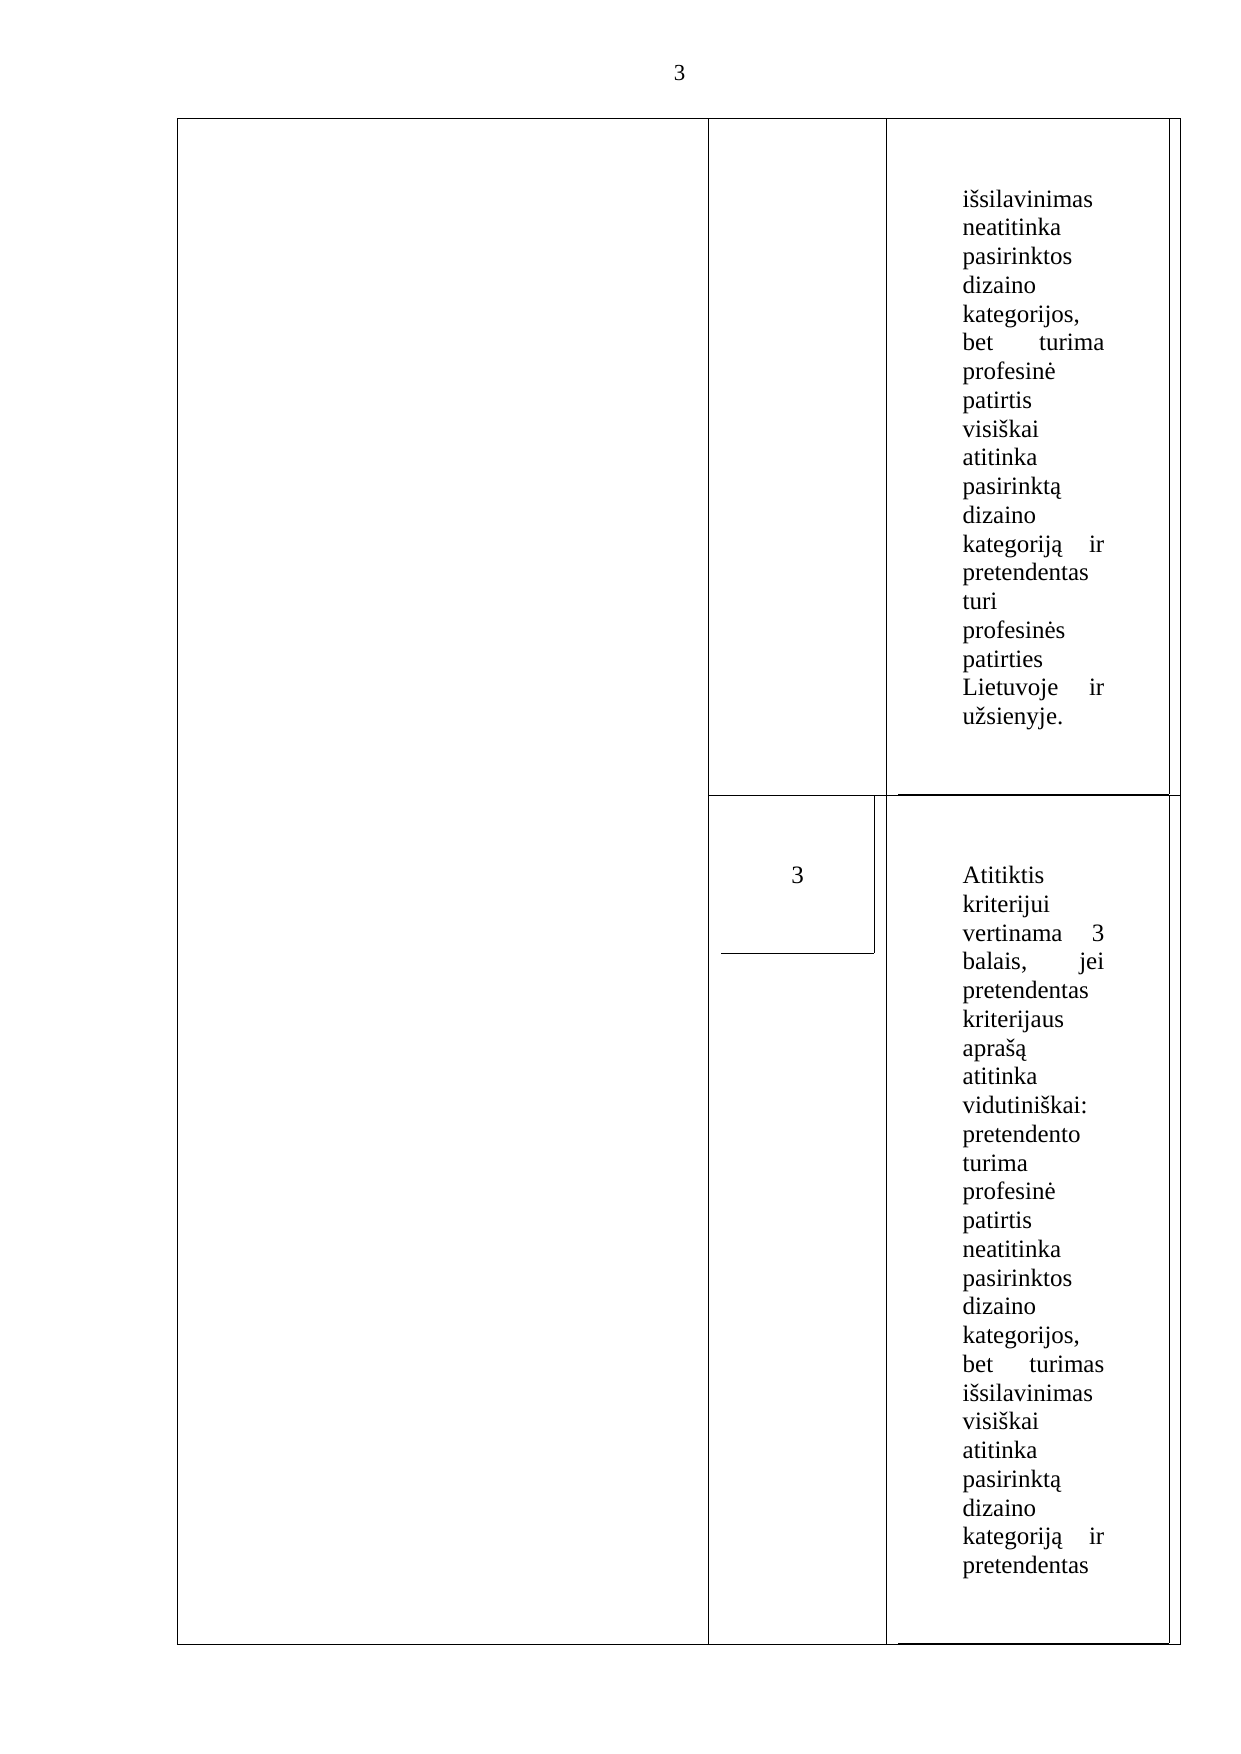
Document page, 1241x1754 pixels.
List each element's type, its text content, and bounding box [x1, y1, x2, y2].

table_cell [1170, 119, 1180, 794]
table_cell 3 [709, 796, 886, 1643]
table_cell [709, 119, 886, 794]
table_cell [1170, 796, 1180, 1643]
table_cell [178, 119, 708, 1643]
table_cell Atitiktis kriterijui vertinama 3 balais, jei pretendentas kriterijaus aprašą atitinka vidutiniškai: pretendento turima profesinė patirtis neatitinka pasirinktos dizaino kategorijos, bet turimas išsilavinimas visiškai atitinka pasirinktą dizaino kategoriją ir pretendentas [887, 796, 1169, 1643]
table_cell išsilavinimas neatitinka pasirinktos dizaino kategorijos, bet turima profesinė patirtis visiškai atitinka pasirinktą dizaino kategoriją ir pretendentas turi profesinės patirties Lietuvoje ir užsienyje. [887, 119, 1169, 794]
